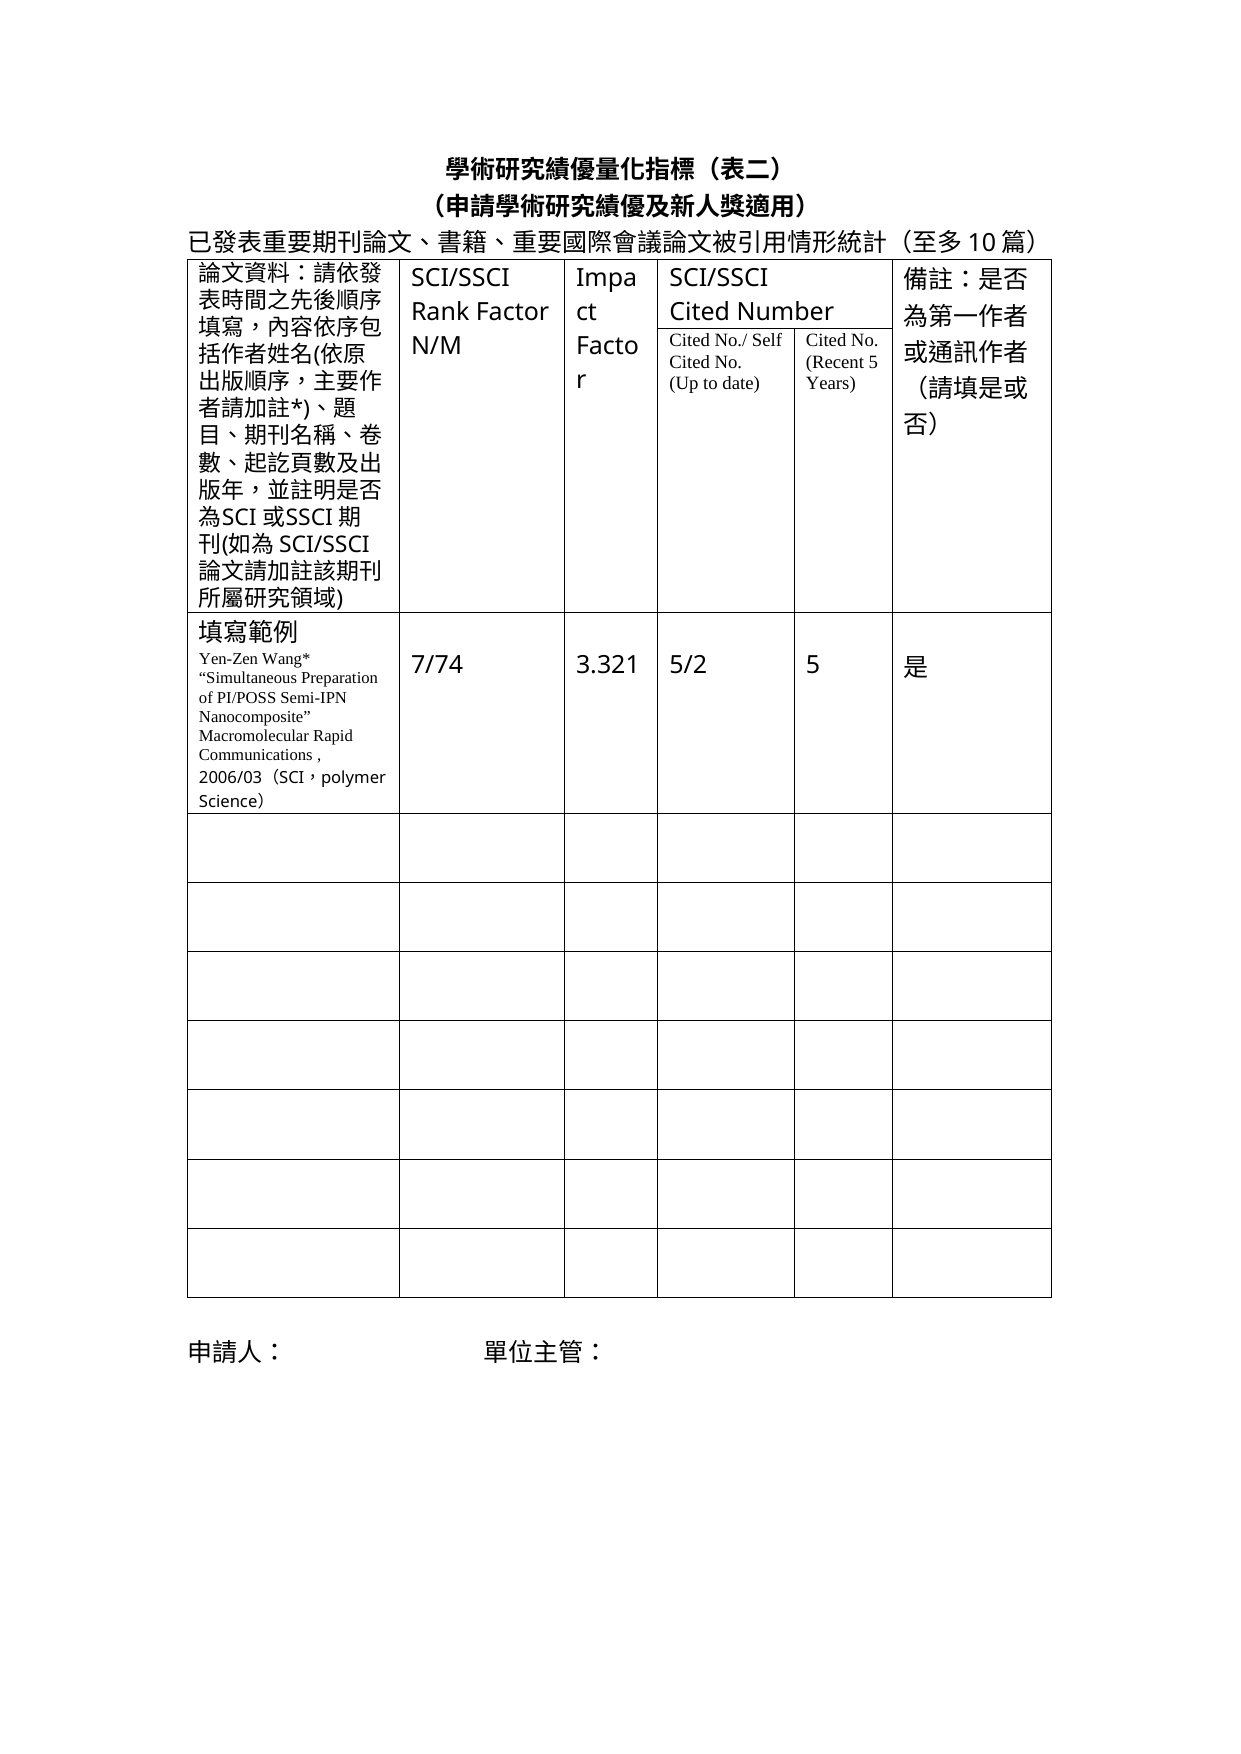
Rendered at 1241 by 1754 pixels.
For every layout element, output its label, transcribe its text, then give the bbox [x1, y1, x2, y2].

table_cell [893, 883, 1051, 951]
table_cell [795, 883, 892, 951]
table_cell [188, 1229, 399, 1297]
table_cell [400, 1090, 564, 1158]
table_cell [188, 814, 399, 882]
table_cell [795, 952, 892, 1020]
table_cell [658, 1021, 794, 1089]
table_cell [188, 1021, 399, 1089]
text 學術研究績優量化指標（表二） [187, 150, 1053, 186]
table_cell [188, 952, 399, 1020]
table_cell [565, 952, 657, 1020]
table_cell [565, 883, 657, 951]
table_cell [893, 1229, 1051, 1297]
table_cell [658, 883, 794, 951]
table_cell [188, 883, 399, 951]
table_cell [795, 1021, 892, 1089]
text 申請人： 單位主管： [187, 1332, 1053, 1368]
table_cell [658, 1160, 794, 1228]
table_cell [400, 883, 564, 951]
table_cell [795, 814, 892, 882]
table_cell 5/2 [658, 613, 794, 813]
table_cell [893, 1160, 1051, 1228]
table_cell Cited No./ Self Cited No. (Up to date) [658, 329, 794, 612]
table_cell [565, 1090, 657, 1158]
table_header SCI/SSCI Rank Factor N/M [400, 260, 564, 612]
table_cell [658, 952, 794, 1020]
table_cell [565, 814, 657, 882]
table_header Impact Factor [565, 260, 657, 612]
table_cell [400, 1160, 564, 1228]
table_cell [400, 1229, 564, 1297]
table_cell [188, 1090, 399, 1158]
table_cell [400, 814, 564, 882]
table_cell 5 [795, 613, 892, 813]
text 已發表重要期刊論文、書籍、重要國際會議論文被引用情形統計（至多10篇） [187, 222, 1053, 259]
table_cell Cited No. (Recent 5 Years) [795, 329, 892, 612]
text （申請學術研究績優及新人獎適用） [187, 186, 1053, 222]
table_header 備註：是否為第一作者或通訊作者（請填是或否） [893, 260, 1051, 612]
table_cell [188, 1160, 399, 1228]
table_cell [565, 1160, 657, 1228]
table_header 論文資料：請依發表時間之先後順序填寫，內容依序包括作者姓名(依原出版順序，主要作者請加註*)、題目、期刊名稱、卷數、起訖頁數及出版年，並註明是否為SCI 或SSCI 期 刊(如為SCI/SSCI 論文請加註該期刊所屬研究領域) [188, 260, 399, 612]
table_cell [565, 1229, 657, 1297]
table_cell [400, 1021, 564, 1089]
table_cell [893, 1021, 1051, 1089]
table_cell [658, 1090, 794, 1158]
table_cell [565, 1021, 657, 1089]
table_cell [795, 1090, 892, 1158]
table_cell 3.321 [565, 613, 657, 813]
table_cell [795, 1160, 892, 1228]
table_cell 填寫範例 Yen-Zen Wang* “Simultaneous Preparation of PI/POSS Semi-IPN Nanocomposite” Macromolecular Rapid Communications , 2006/03（SCI，polymer Science） [188, 613, 399, 813]
table_cell 是 [893, 613, 1051, 813]
table_header SCI/SSCI Cited Number [658, 260, 892, 328]
table_cell [893, 952, 1051, 1020]
table_cell [400, 952, 564, 1020]
table_cell 7/74 [400, 613, 564, 813]
table_cell [893, 814, 1051, 882]
table_cell [658, 1229, 794, 1297]
table_cell [658, 814, 794, 882]
table_cell [795, 1229, 892, 1297]
table_cell [893, 1090, 1051, 1158]
